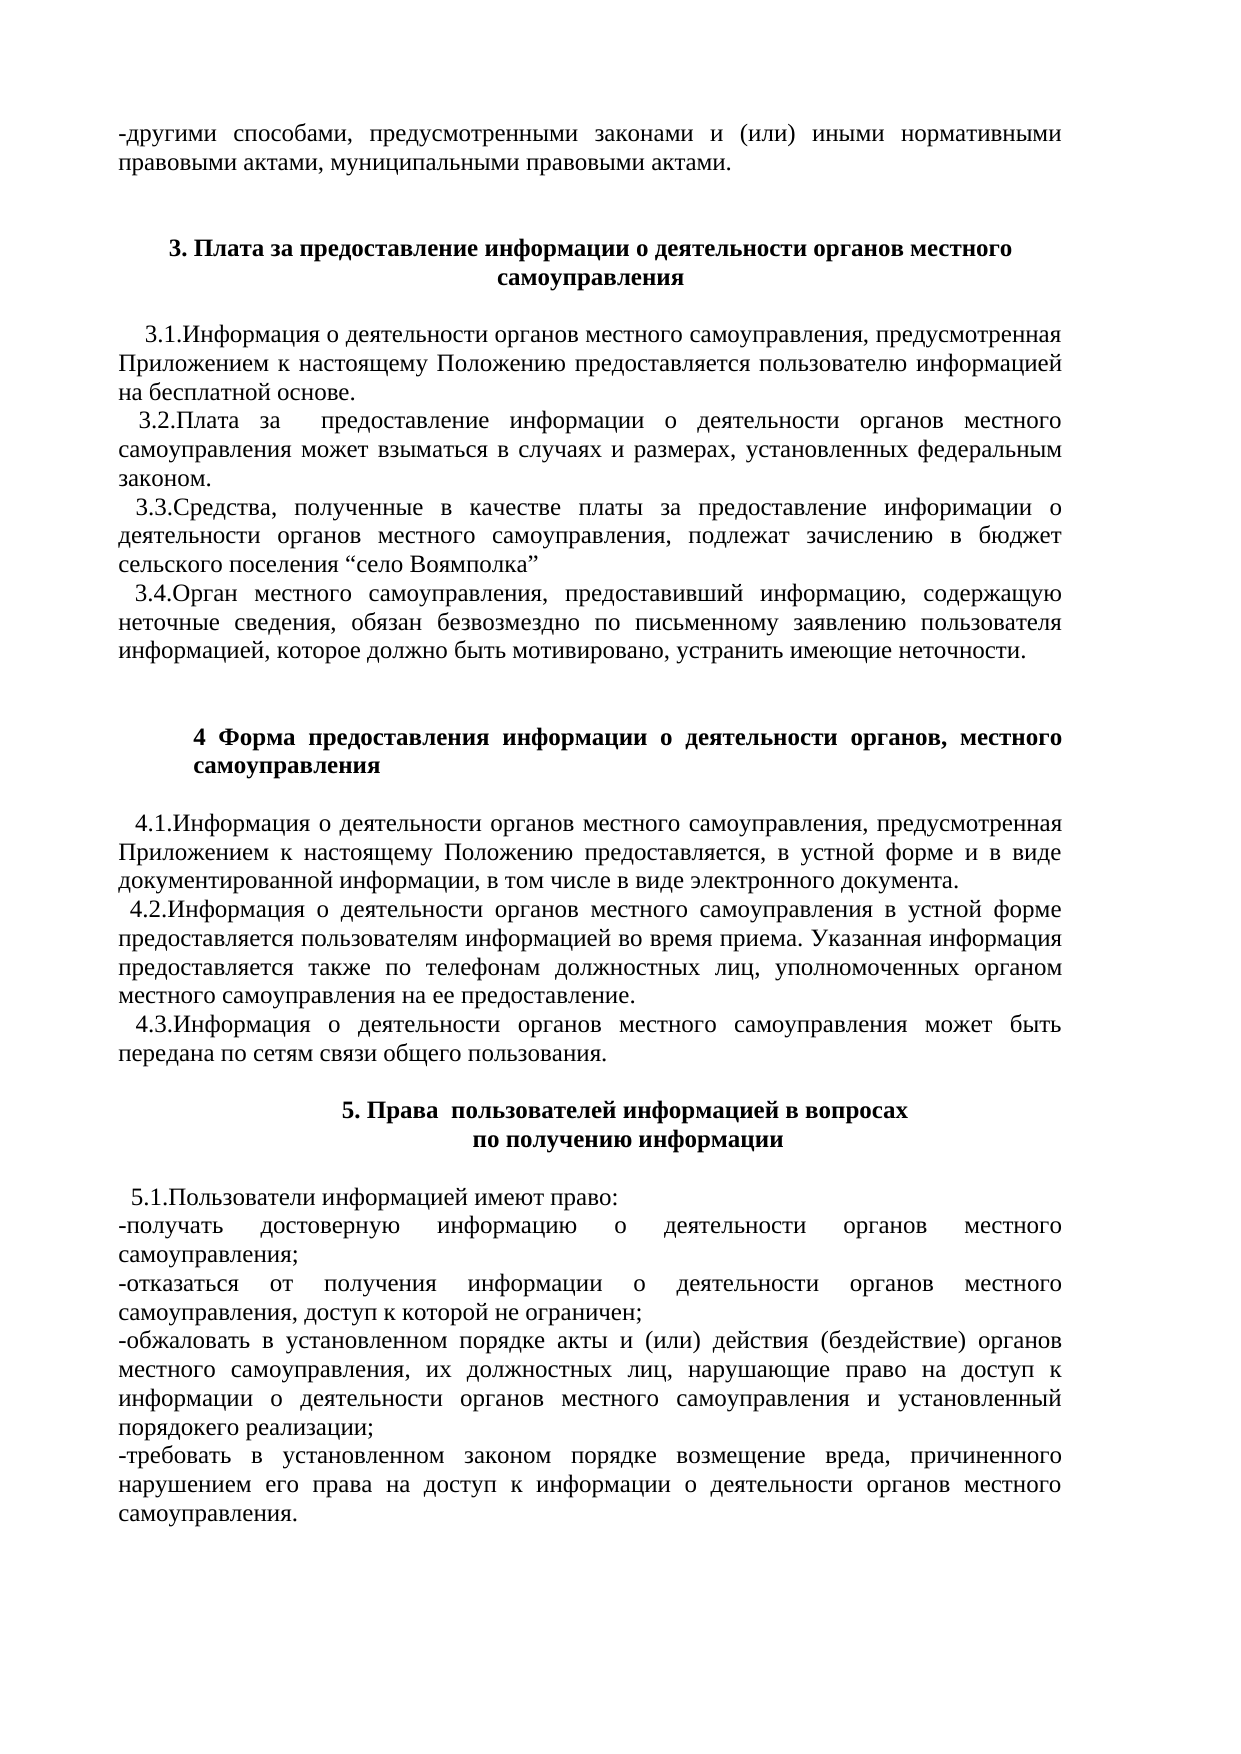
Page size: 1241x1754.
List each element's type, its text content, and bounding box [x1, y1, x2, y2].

text 3. Плата за предоставление информации о деятельности органов местного самоуправления [118, 233, 1063, 291]
text -отказаться от получения информации о деятельности органов местного самоуправления, доступ к которой не ограничен; [118, 1268, 1063, 1326]
list по получению информации [156, 1124, 1063, 1153]
list 4 Форма предоставления информации о деятельности органов, местного самоуправления [156, 722, 1063, 779]
text 3.3.Средства, полученные в качестве платы за предоставление инфоримации о деятельности органов местного самоуправления, подлежат зачислению в бюджет сельского поселения “село Воямполка” [118, 492, 1063, 578]
text 3.1.Информация о деятельности органов местного самоуправления, предусмотренная Приложением к настоящему Положению предоставляется пользователю информацией на бесплатной основе. [118, 319, 1063, 406]
text -другими способами, предусмотренными законами и (или) иными нормативными правовыми актами, муниципальными правовыми актами. [118, 118, 1063, 176]
text 4.2.Информация о деятельности органов местного самоуправления в устной форме предоставляется пользователям информацией во время приема. Указанная информация предоставляется также по телефонам должностных лиц, уполномоченных органом местного самоуправления на ее предоставление. [118, 894, 1063, 1009]
list 5. Права пользователей информацией в вопросах [156, 1096, 1063, 1124]
text 3.2.Плата за предоставление информации о деятельности органов местного самоуправления может взыматься в случаях и размерах, установленных федеральным законом. [118, 406, 1063, 492]
text -требовать в установленном законом порядке возмещение вреда, причиненного нарушением его права на доступ к информации о деятельности органов местного самоуправления. [118, 1441, 1063, 1527]
text -получать достоверную информацию о деятельности органов местного самоуправления; [118, 1211, 1063, 1268]
text 3.4.Орган местного самоуправления, предоставивший информацию, содержащую неточные сведения, обязан безвозмездно по письменному заявлению пользователя информацией, которое должно быть мотивировано, устранить имеющие неточности. [118, 578, 1063, 664]
text 5.1.Пользователи информацией имеют право: [118, 1182, 1063, 1211]
text 4.1.Информация о деятельности органов местного самоуправления, предусмотренная Приложением к настоящему Положению предоставляется, в устной форме и в виде документированной информации, в том числе в виде электронного документа. [118, 808, 1063, 894]
text -обжаловать в установленном порядке акты и (или) действия (бездействие) органов местного самоуправления, их должностных лиц, нарушающие право на доступ к информации о деятельности органов местного самоуправления и установленный порядокего реализации; [118, 1326, 1063, 1441]
text 4.3.Информация о деятельности органов местного самоуправления может быть передана по сетям связи общего пользования. [118, 1009, 1063, 1067]
